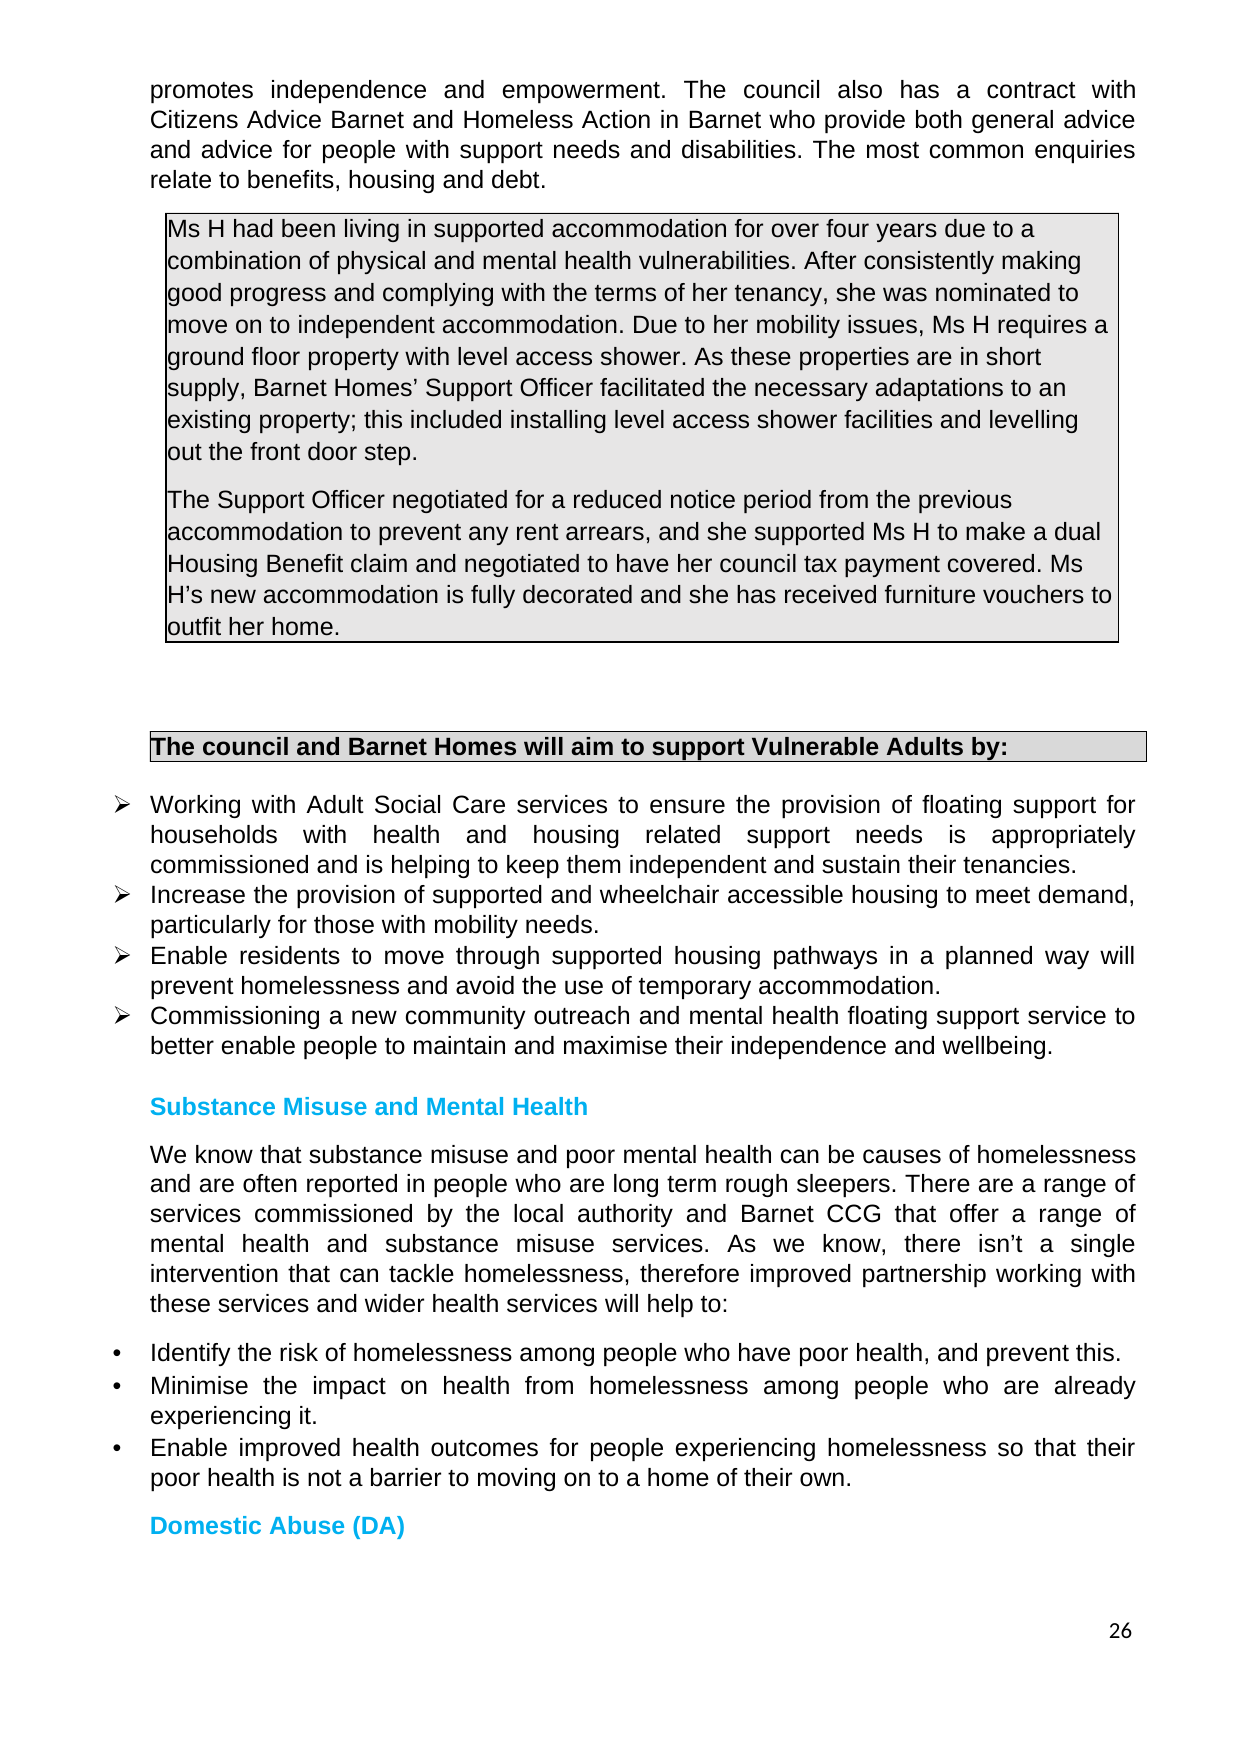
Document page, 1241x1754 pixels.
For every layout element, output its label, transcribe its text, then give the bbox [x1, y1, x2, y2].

text We know that substance misuse and poor mental health can be causes of homelessness and are often reported in people who are long term rough sleepers. There are a range of services commissioned by the local authority and Barnet CCG that offer a range of mental health and substance misuse services. As we know, there isn’t a single intervention that can tackle homelessness, therefore improved partnership working with these services and wider health services will help to: [149, 1139, 1137, 1318]
subtitle Domestic Abuse (DA) [149, 1511, 1138, 1539]
subtitle Substance Misuse and Mental Health [149, 1092, 1138, 1121]
text The Support Officer negotiated for a reduced notice period from the previous accommodation to prevent any rent arrears, and she supported Ms H to make a dual Housing Benefit claim and negotiated to have her council tax payment covered. Ms H’s new accommodation is fully decorated and she has received furniture vouchers to outfit her home. [167, 483, 1118, 641]
list Increase the provision of supported and wheelchair accessible housing to meet demand, particularly for those with mobility needs. [112, 880, 1137, 939]
text Ms H had been living in supported accommodation for over four years due to a combination of physical and mental health vulnerabilities. After consistently making good progress and complying with the terms of her tenancy, she was nominated to move on to independent accommodation. Due to her mobility issues, Ms H requires a ground floor property with level access shower. As these properties are in short supply, Barnet Homes’ Support Officer facilitated the necessary adaptations to an existing property; this included installing level access shower facilities and levelling out the front door step. [167, 214, 1118, 466]
list Identify the risk of homelessness among people who have poor health, and prevent this. [112, 1338, 1137, 1367]
list Commissioning a new community outreach and mental health floating support service to better enable people to maintain and maximise their independence and wellbeing. [112, 1001, 1137, 1060]
text promotes independence and empowerment. The council also has a contract with Citizens Advice Barnet and Homeless Action in Barnet who provide both general advice and advice for people with support needs and disabilities. The most common enquiries relate to benefits, housing and debt. [149, 75, 1137, 193]
list Enable residents to move through supported housing pathways in a planned way will prevent homelessness and avoid the use of temporary accommodation. [112, 941, 1137, 999]
list Enable improved health outcomes for people experiencing homelessness so that their poor health is not a barrier to moving on to a home of their own. [112, 1433, 1137, 1492]
list Minimise the impact on health from homelessness among people who are already experiencing it. [112, 1371, 1137, 1429]
list Working with Adult Social Care services to ensure the provision of floating support for households with health and housing related support needs is appropriately commissioned and is helping to keep them independent and sustain their tenancies. [112, 790, 1137, 879]
text The council and Barnet Homes will aim to support Vulnerable Adults by: [151, 732, 1146, 761]
